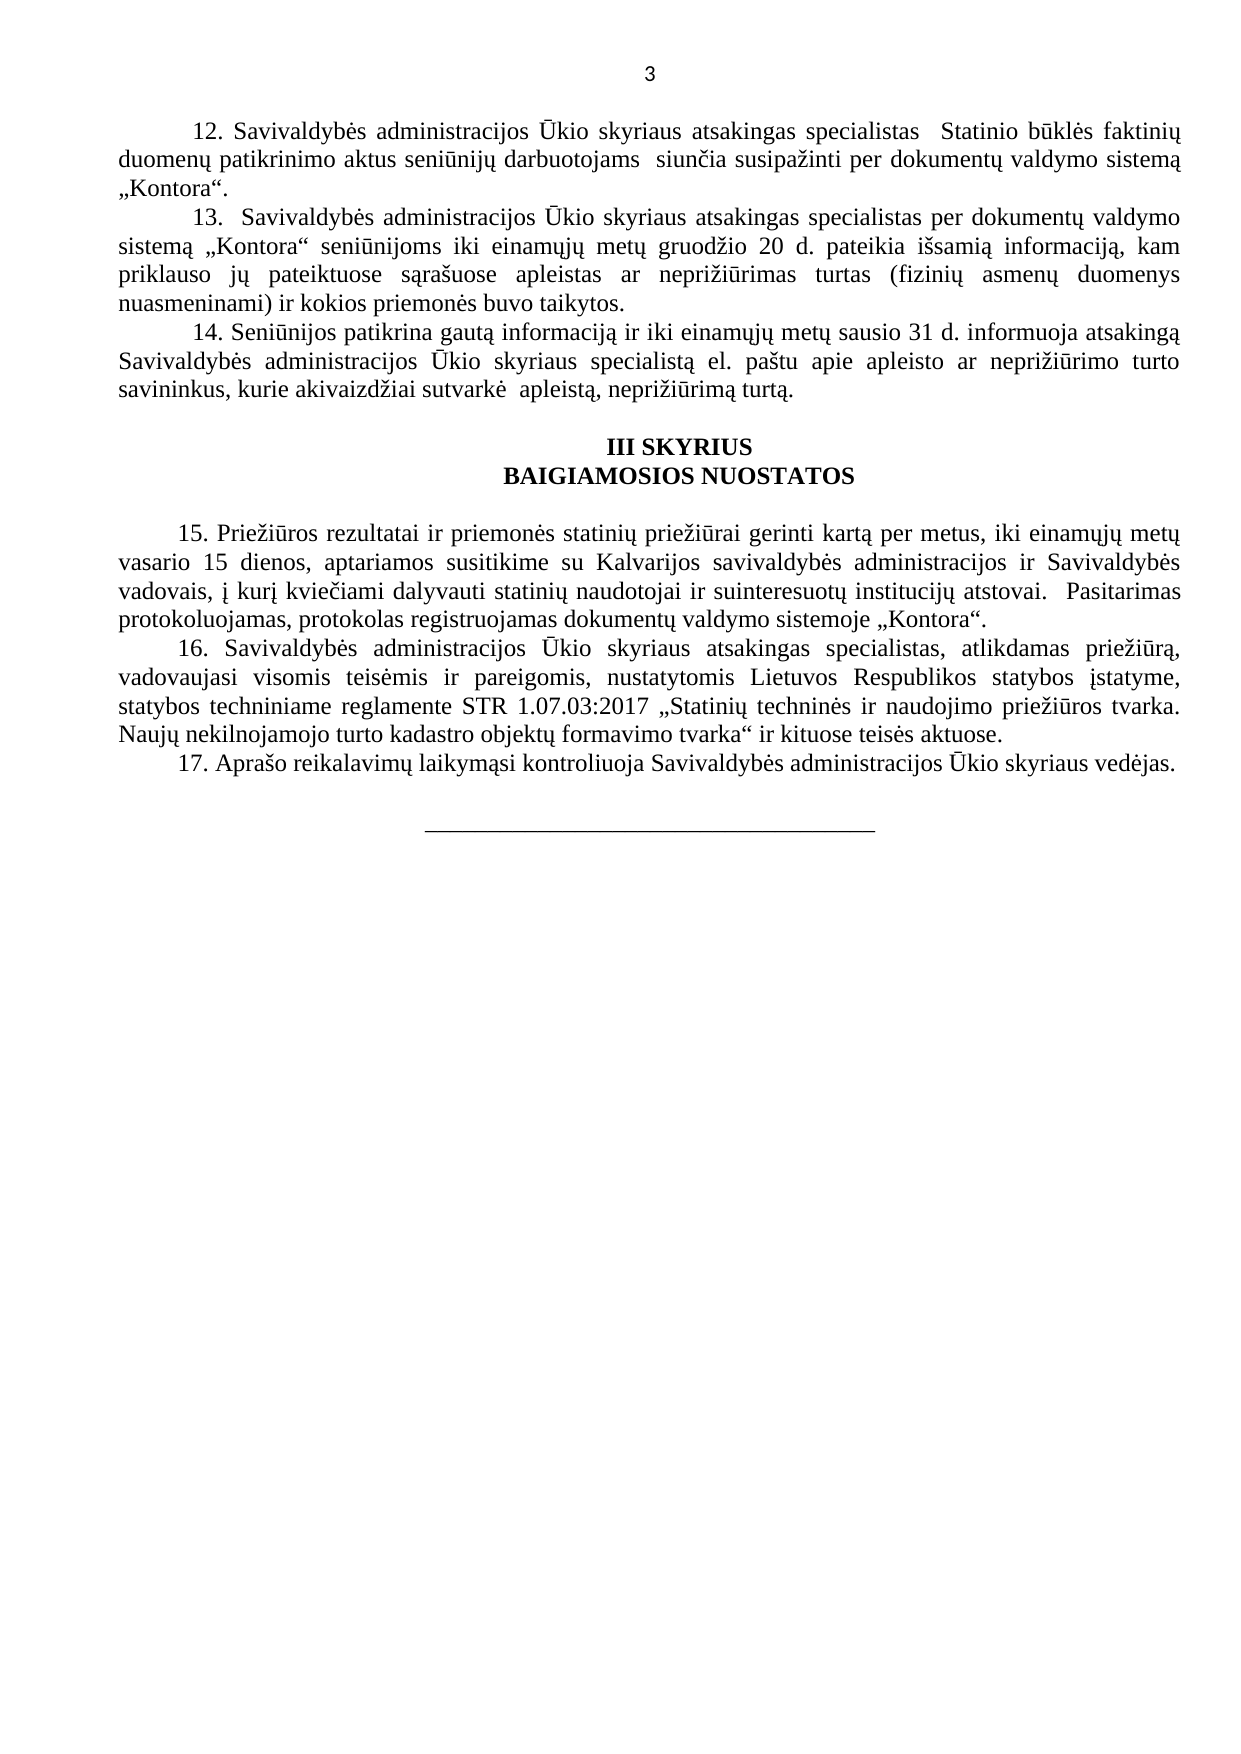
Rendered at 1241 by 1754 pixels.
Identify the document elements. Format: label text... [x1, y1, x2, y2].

text BAIGIAMOSIOS NUOSTATOS [118, 461, 1181, 489]
text III SKYRIUS [118, 432, 1181, 461]
text 16. Savivaldybės administracijos Ūkio skyriaus atsakingas specialistas, atlikdamas priežiūrą, vadovaujasi visomis teisėmis ir pareigomis, nustatytomis Lietuvos Respublikos statybos įstatyme, statybos techniniame reglamente STR 1.07.03:2017 „Statinių techninės ir naudojimo priežiūros tvarka. Naujų nekilnojamojo turto kadastro objektų formavimo tvarka“ ir kituose teisės aktuose. [118, 633, 1181, 748]
text 13. Savivaldybės administracijos Ūkio skyriaus atsakingas specialistas per dokumentų valdymo sistemą „Kontora“ seniūnijoms iki einamųjų metų gruodžio 20 d. pateikia išsamią informaciją, kam priklauso jų pateiktuose sąrašuose apleistas ar neprižiūrimas turtas (fizinių asmenų duomenys nuasmeninami) ir kokios priemonės buvo taikytos. [118, 202, 1181, 317]
subtitle 12. Savivaldybės administracijos Ūkio skyriaus atsakingas specialistas Statinio būklės faktinių duomenų patikrinimo aktus seniūnijų darbuotojams siunčia susipažinti per dokumentų valdymo sistemą „Kontora“. [118, 116, 1181, 202]
text ____________________________________ [118, 806, 1181, 834]
text 14. Seniūnijos patikrina gautą informaciją ir iki einamųjų metų sausio 31 d. informuoja atsakingą Savivaldybės administracijos Ūkio skyriaus specialistą el. paštu apie apleisto ar neprižiūrimo turto savininkus, kurie akivaizdžiai sutvarkė apleistą, neprižiūrimą turtą. [118, 317, 1181, 403]
text 17. Aprašo reikalavimų laikymąsi kontroliuoja Savivaldybės administracijos Ūkio skyriaus vedėjas. [118, 748, 1181, 777]
text 15. Priežiūros rezultatai ir priemonės statinių priežiūrai gerinti kartą per metus, iki einamųjų metų vasario 15 dienos, aptariamos susitikime su Kalvarijos savivaldybės administracijos ir Savivaldybės vadovais, į kurį kviečiami dalyvauti statinių naudotojai ir suinteresuotų institucijų atstovai. Pasitarimas protokoluojamas, protokolas registruojamas dokumentų valdymo sistemoje „Kontora“. [118, 518, 1181, 633]
